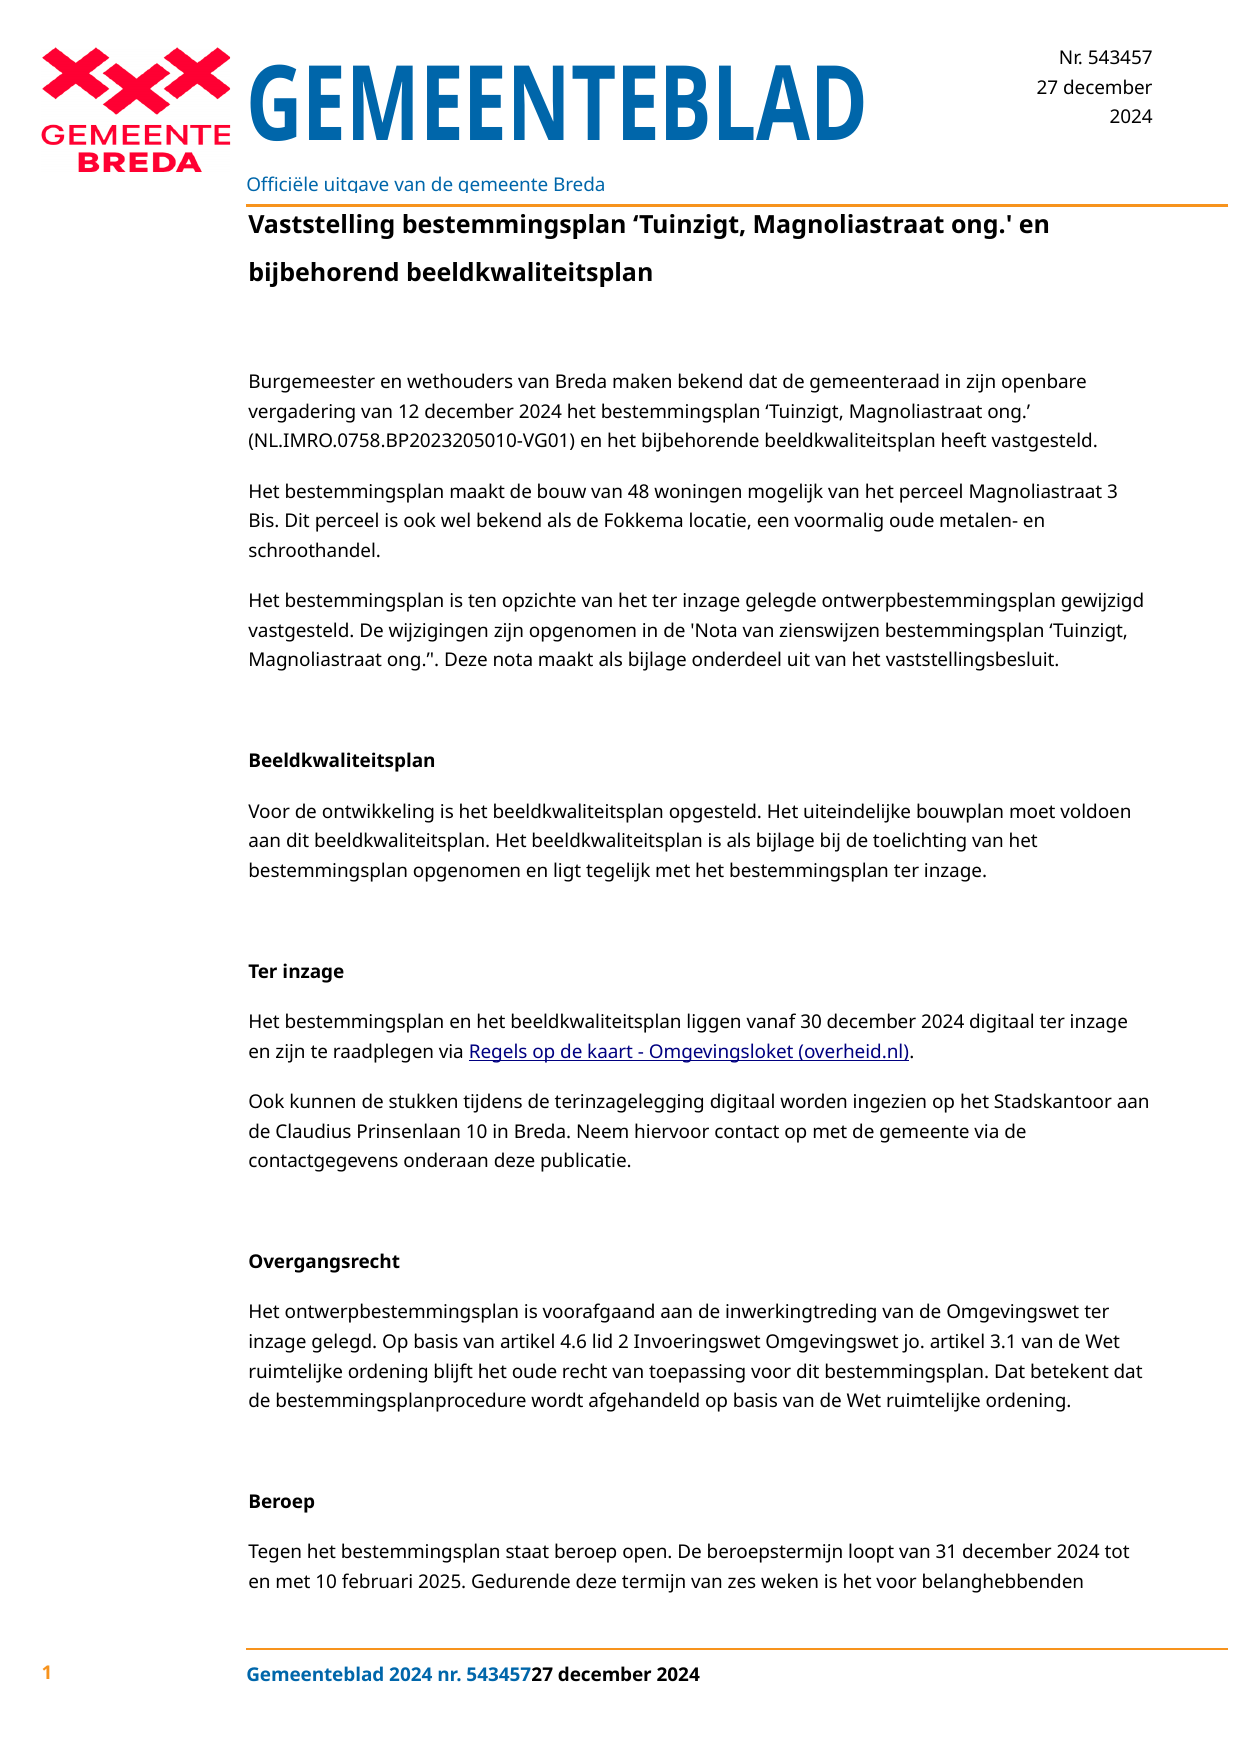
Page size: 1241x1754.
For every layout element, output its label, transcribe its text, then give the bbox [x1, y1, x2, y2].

text Beroep [248, 1488, 1152, 1514]
text Het bestemmingsplan is ten opzichte van het ter inzage gelegde ontwerpbestemmingsplan gewijzigd vastgesteld. De wijzigingen zijn opgenomen in de 'Nota van zienswijzen bestemmingsplan ‘Tuinzigt, Magnoliastraat ong.’'. Deze nota maakt als bijlage onderdeel uit van het vaststellingsbesluit. [248, 587, 1152, 672]
text Vaststelling bestemmingsplan ‘Tuinzigt, Magnoliastraat ong.' en bijbehorend beeldkwaliteitsplan [248, 207, 1152, 288]
text Beeldkwaliteitsplan [248, 747, 1152, 773]
text Het bestemmingsplan en het beeldkwaliteitsplan liggen vanaf 30 december 2024 digitaal ter inzage en zijn te raadplegen via Regels op de kaart - Omgevingsloket (overheid.nl). [248, 1008, 1152, 1064]
text Burgemeester en wethouders van Breda maken bekend dat de gemeenteraad in zijn openbare vergadering van 12 december 2024 het bestemmingsplan ‘Tuinzigt, Magnoliastraat ong.’ (NL.IMRO.0758.BP2023205010-VG01) en het bijbehorende beeldkwaliteitsplan heeft vastgesteld. [248, 368, 1152, 453]
text Ook kunnen de stukken tijdens de terinzagelegging digitaal worden ingezien op het Stadskantoor aan de Claudius Prinsenlaan 10 in Breda. Neem hiervoor contact op met de gemeente via de contactgegevens onderaan deze publicatie. [248, 1088, 1152, 1173]
picture [41, 47, 231, 172]
text Tegen het bestemmingsplan staat beroep open. De beroepstermijn loopt van 31 december 2024 tot en met 10 februari 2025. Gedurende deze termijn van zes weken is het voor belanghebbenden [248, 1539, 1152, 1594]
text Overgangsrecht [248, 1248, 1152, 1274]
text Voor de ontwikkeling is het beeldkwaliteitsplan opgesteld. Het uiteindelijke bouwplan moet voldoen aan dit beeldkwaliteitsplan. Het beeldkwaliteitsplan is als bijlage bij de toelichting van het bestemmingsplan opgenomen en ligt tegelijk met het bestemmingsplan ter inzage. [248, 798, 1152, 883]
text Ter inzage [248, 958, 1152, 984]
text Het bestemmingsplan maakt de bouw van 48 woningen mogelijk van het perceel Magnoliastraat 3 Bis. Dit perceel is ook wel bekend als de Fokkema locatie, een voormalig oude metalen- en schroothandel. [248, 478, 1152, 563]
text Het ontwerpbestemmingsplan is voorafgaand aan de inwerkingtreding van de Omgevingswet ter inzage gelegd. Op basis van artikel 4.6 lid 2 Invoeringswet Omgevingswet jo. artikel 3.1 van de Wet ruimtelijke ordening blijft het oude recht van toepassing voor dit bestemmingsplan. Dat betekent dat de bestemmingsplanprocedure wordt afgehandeld op basis van de Wet ruimtelijke ordening. [248, 1299, 1152, 1413]
